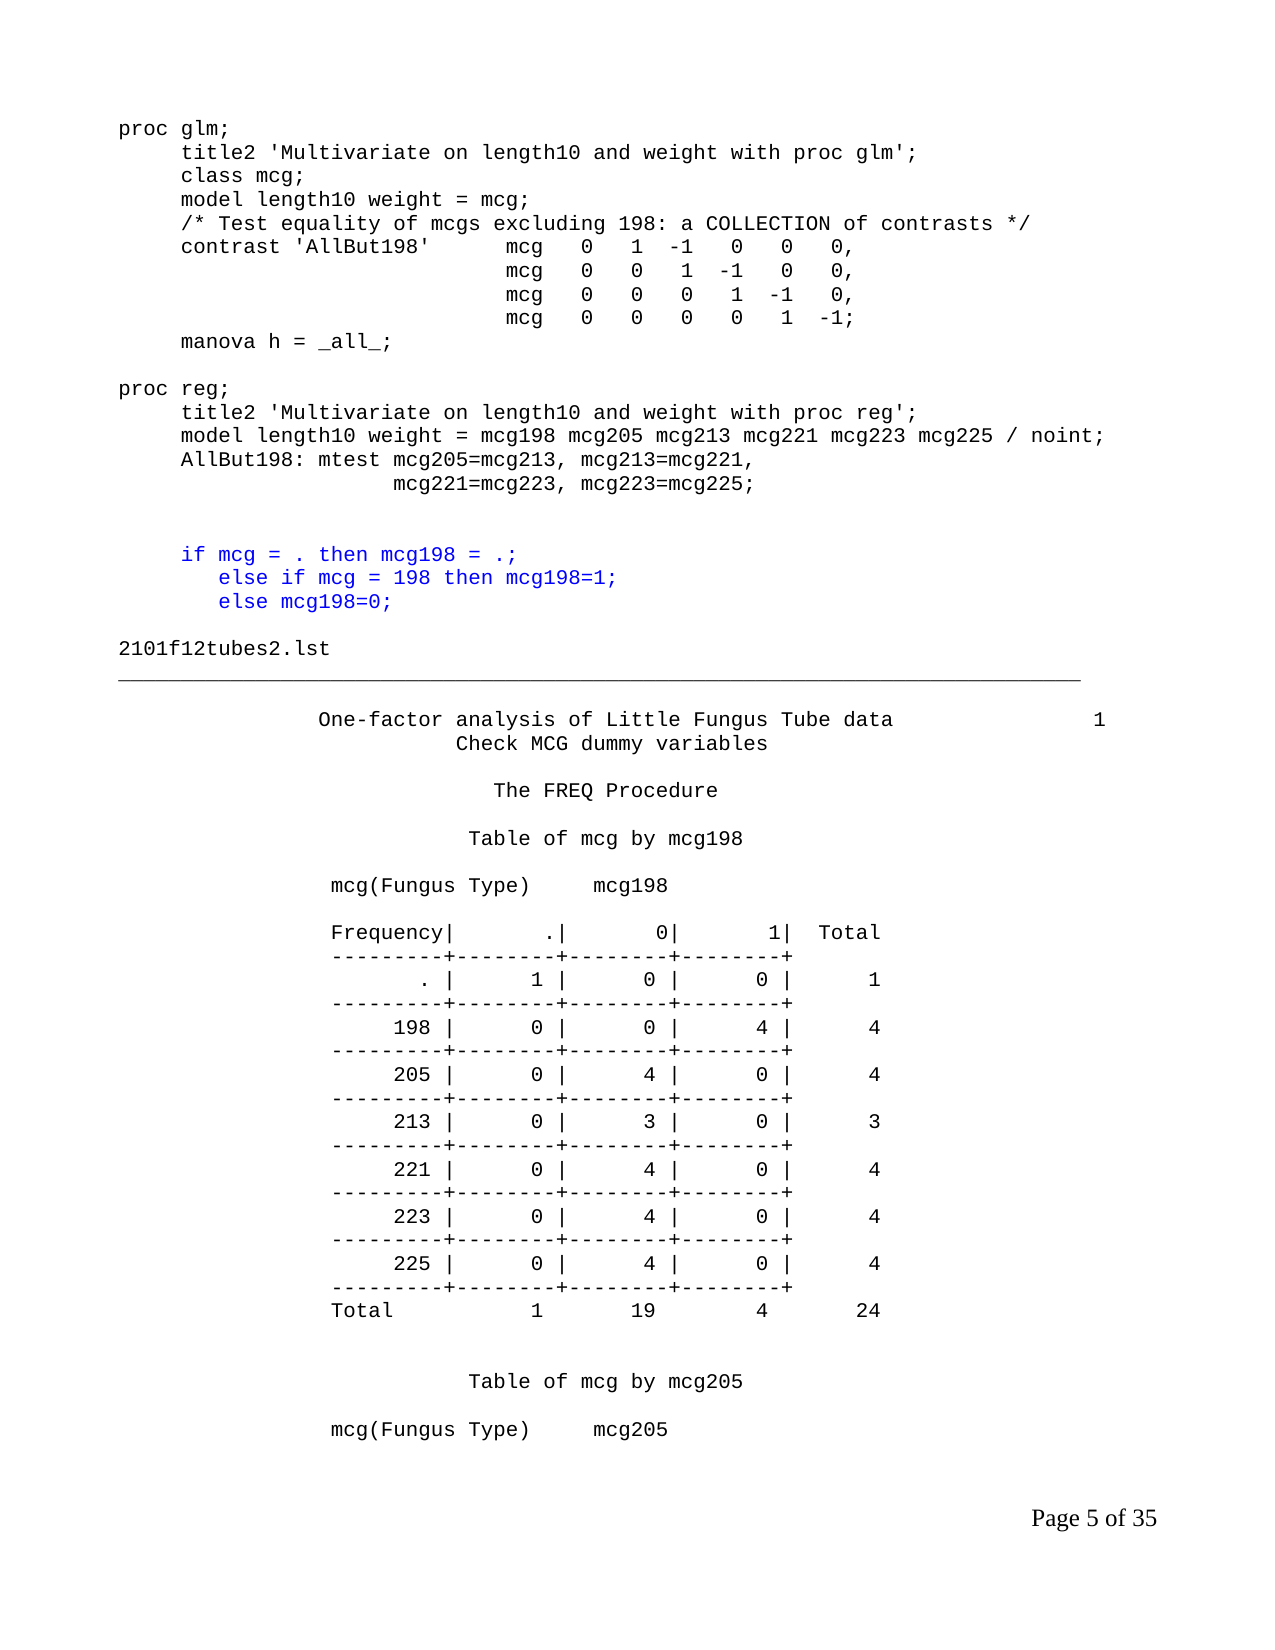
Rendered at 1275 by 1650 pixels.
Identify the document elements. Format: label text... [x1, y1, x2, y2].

text 223 | 0 | 4 | 0 | 4 [118, 1206, 1160, 1229]
text 2101f12tubes2.lst [118, 638, 1160, 662]
text /* Test equality of mcgs excluding 198: a COLLECTION of contrasts */ [118, 213, 1160, 236]
text 225 | 0 | 4 | 0 | 4 [118, 1253, 1160, 1277]
text 213 | 0 | 3 | 0 | 3 [118, 1111, 1160, 1135]
text mcg221=mcg223, mcg223=mcg225; [118, 473, 1160, 496]
text else if mcg = 198 then mcg198=1; [118, 567, 1160, 591]
text manova h = _all_; [118, 331, 1160, 354]
text 198 | 0 | 0 | 4 | 4 [118, 1017, 1160, 1040]
text mcg(Fungus Type) mcg198 [118, 875, 1160, 898]
text The FREQ Procedure [118, 780, 1160, 804]
text AllBut198: mtest mcg205=mcg213, mcg213=mcg221, [118, 449, 1160, 473]
text ---------+--------+--------+--------+ [118, 1135, 1160, 1158]
text ---------+--------+--------+--------+ [118, 993, 1160, 1017]
text mcg 0 0 0 1 -1 0, [118, 284, 1160, 307]
text 221 | 0 | 4 | 0 | 4 [118, 1158, 1160, 1182]
text Total 1 19 4 24 [118, 1300, 1160, 1324]
text ---------+--------+--------+--------+ [118, 1040, 1160, 1064]
text Frequency| .| 0| 1| Total [118, 922, 1160, 946]
text else mcg198=0; [118, 591, 1160, 615]
text model length10 weight = mcg; [118, 189, 1160, 213]
text Table of mcg by mcg205 [118, 1371, 1160, 1395]
text mcg(Fungus Type) mcg205 [118, 1419, 1160, 1442]
text if mcg = . then mcg198 = .; [118, 544, 1160, 567]
text Table of mcg by mcg198 [118, 827, 1160, 851]
text ---------+--------+--------+--------+ [118, 1182, 1160, 1206]
text model length10 weight = mcg198 mcg205 mcg213 mcg221 mcg223 mcg225 / noint; [118, 426, 1160, 449]
text ---------+--------+--------+--------+ [118, 1088, 1160, 1111]
text proc reg; [118, 378, 1160, 402]
text One-factor analysis of Little Fungus Tube data 1 [118, 709, 1160, 733]
text . | 1 | 0 | 0 | 1 [118, 969, 1160, 993]
text proc glm; [118, 118, 1160, 142]
text contrast 'AllBut198' mcg 0 1 -1 0 0 0, [118, 236, 1160, 260]
text Check MCG dummy variables [118, 733, 1160, 757]
text mcg 0 0 0 0 1 -1; [118, 307, 1160, 331]
text _____________________________________________________________________________ [118, 662, 1160, 686]
text ---------+--------+--------+--------+ [118, 1277, 1160, 1300]
text title2 'Multivariate on length10 and weight with proc glm'; [118, 142, 1160, 165]
text 205 | 0 | 4 | 0 | 4 [118, 1064, 1160, 1088]
text title2 'Multivariate on length10 and weight with proc reg'; [118, 402, 1160, 426]
text ---------+--------+--------+--------+ [118, 946, 1160, 969]
text mcg 0 0 1 -1 0 0, [118, 260, 1160, 284]
text ---------+--------+--------+--------+ [118, 1229, 1160, 1253]
text class mcg; [118, 165, 1160, 189]
